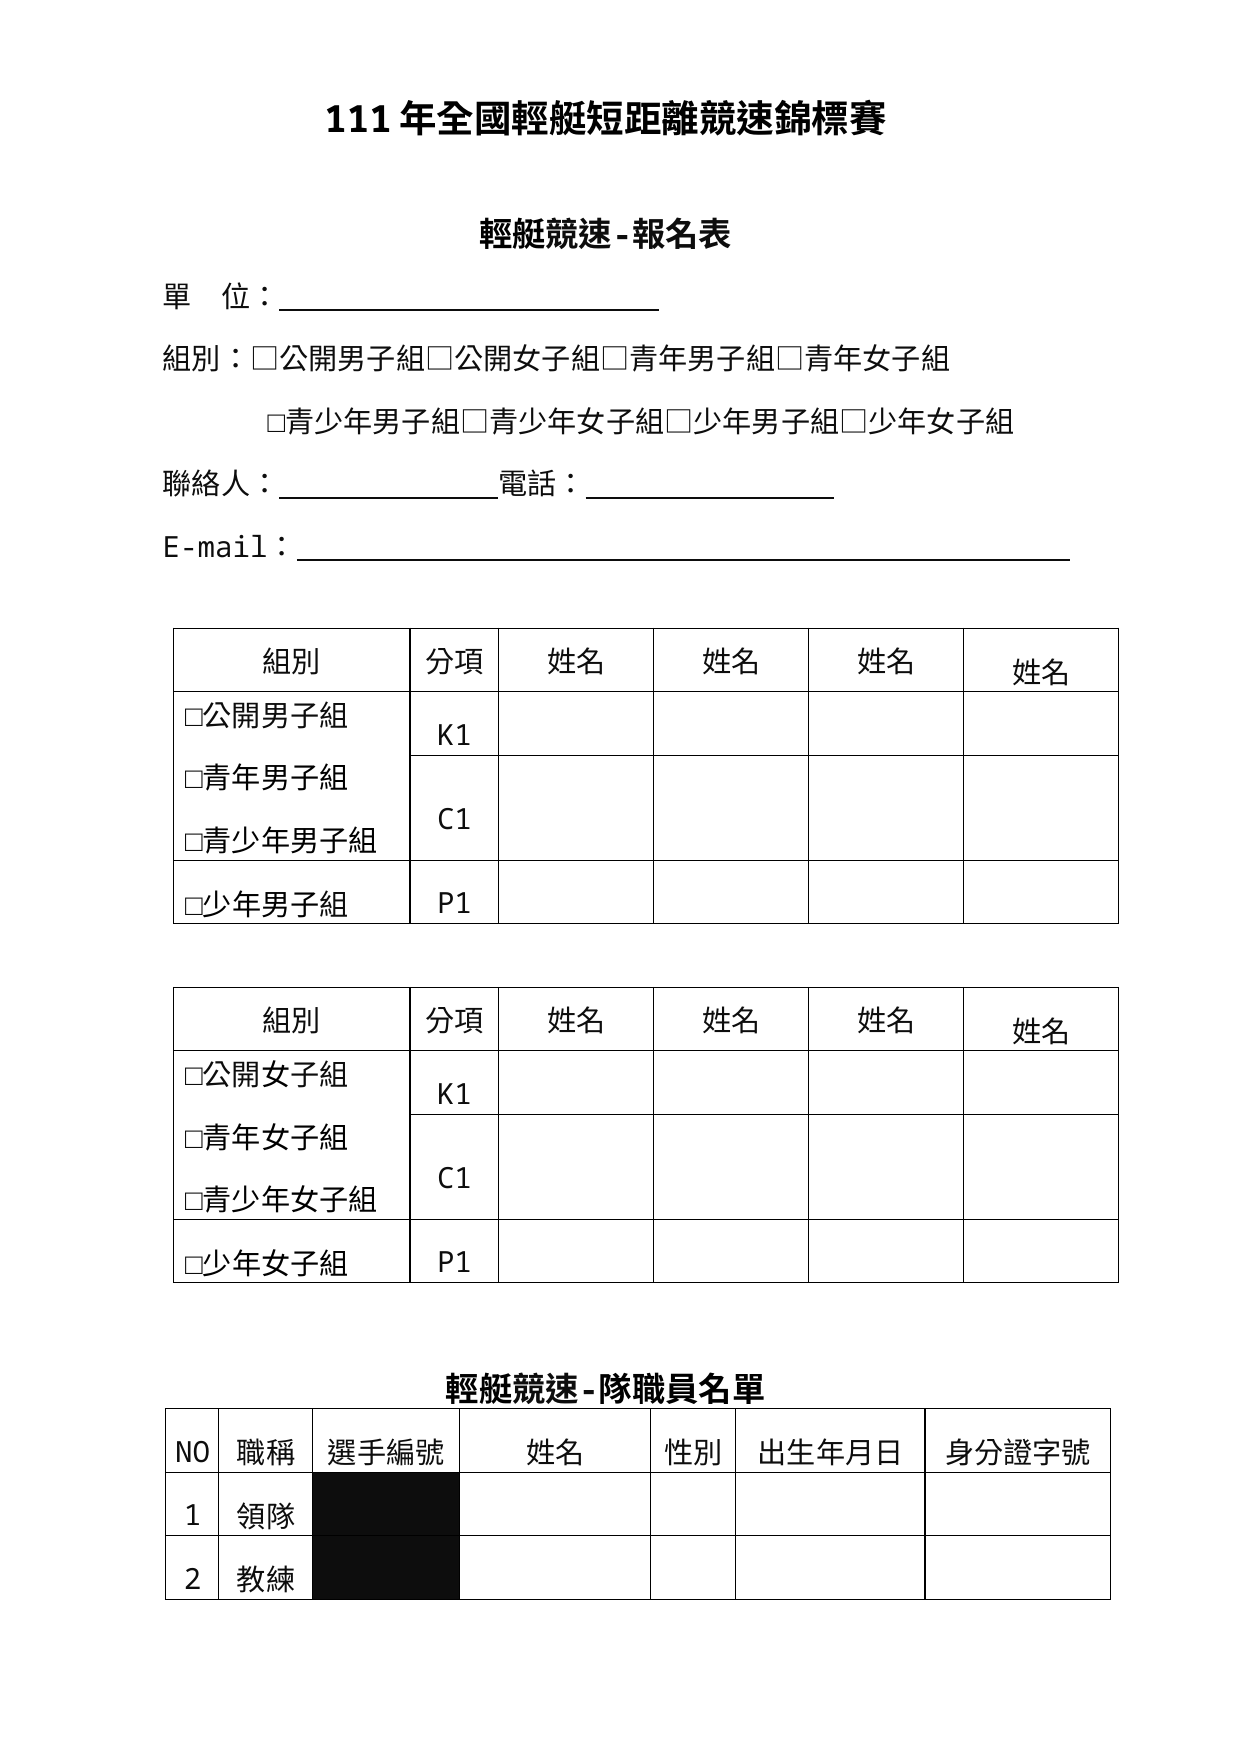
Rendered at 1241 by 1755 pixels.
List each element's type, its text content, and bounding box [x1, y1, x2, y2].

table_cell □少年男子組 [174, 861, 409, 923]
table_cell [499, 1220, 653, 1282]
table_cell [736, 1536, 924, 1599]
table_cell 教練 [219, 1536, 312, 1599]
table_cell [654, 692, 808, 755]
table_cell □公開男子組 □青年男子組 □青少年男子組 [174, 692, 409, 860]
text 輕艇競速-報名表 [133, 190, 1078, 253]
table_cell □公開女子組 □青年女子組 □青少年女子組 [174, 1051, 409, 1219]
table_header 組別 [174, 629, 409, 691]
table_header 姓名 [809, 988, 963, 1050]
table_cell [499, 861, 653, 923]
table_cell [651, 1473, 735, 1535]
table_cell P1 [411, 861, 498, 923]
table_header NO [166, 1409, 218, 1472]
table_header 姓名 [964, 629, 1118, 691]
text 單 位： [162, 253, 1078, 315]
table_cell [499, 692, 653, 755]
table_cell [499, 1115, 653, 1219]
table_cell [651, 1536, 735, 1599]
table_header 分項 [411, 629, 498, 691]
table_cell [499, 1051, 653, 1114]
table_header 姓名 [654, 629, 808, 691]
text 組別：□公開男子組□公開女子組□青年男子組□青年女子組 [162, 315, 1078, 378]
table_cell 1 [166, 1473, 218, 1535]
table_header 姓名 [809, 629, 963, 691]
table_header 出生年月日 [736, 1409, 924, 1472]
text 聯絡人： 電話： [162, 440, 1078, 503]
table_cell 2 [166, 1536, 218, 1599]
table_cell [313, 1536, 459, 1599]
table_cell [460, 1536, 650, 1599]
table_cell [964, 1220, 1118, 1282]
table_cell [736, 1473, 924, 1535]
table_cell [654, 861, 808, 923]
table_header 組別 [174, 988, 409, 1050]
table_header 職稱 [219, 1409, 312, 1472]
table_header 性別 [651, 1409, 735, 1472]
table_header 姓名 [654, 988, 808, 1050]
text □青少年男子組□青少年女子組□少年男子組□少年女子組 [162, 378, 1078, 440]
table_cell [926, 1473, 1110, 1535]
table_header 選手編號 [313, 1409, 459, 1472]
text E-mail： [162, 503, 1078, 565]
table_cell [460, 1473, 650, 1535]
table_cell [499, 756, 653, 860]
table_cell [654, 1115, 808, 1219]
table_header 身分證字號 [926, 1409, 1110, 1472]
table_cell K1 [411, 1051, 498, 1114]
text 輕艇競速-隊職員名單 [133, 1346, 1078, 1408]
table_cell 領隊 [219, 1473, 312, 1535]
table_cell [809, 1051, 963, 1114]
table_cell P1 [411, 1220, 498, 1282]
table_header 姓名 [964, 988, 1118, 1050]
table_cell [926, 1536, 1110, 1599]
table_cell K1 [411, 692, 498, 755]
table_cell [964, 1051, 1118, 1114]
table_header 姓名 [499, 988, 653, 1050]
table_header 分項 [411, 988, 498, 1050]
table_header 姓名 [460, 1409, 650, 1472]
table_cell [313, 1473, 459, 1535]
table_cell C1 [411, 1115, 498, 1219]
table_cell [964, 861, 1118, 923]
table_header 姓名 [499, 629, 653, 691]
table_cell [809, 1220, 963, 1282]
table_cell [964, 1115, 1118, 1219]
table_cell [809, 756, 963, 860]
table_cell [654, 1220, 808, 1282]
table_cell [654, 1051, 808, 1114]
table_cell [654, 756, 808, 860]
table_cell [809, 861, 963, 923]
table_cell [809, 1115, 963, 1219]
table_cell [809, 692, 963, 755]
table_cell □少年女子組 [174, 1220, 409, 1282]
table_cell [964, 756, 1118, 860]
table_cell [964, 692, 1118, 755]
table_cell C1 [411, 756, 498, 860]
